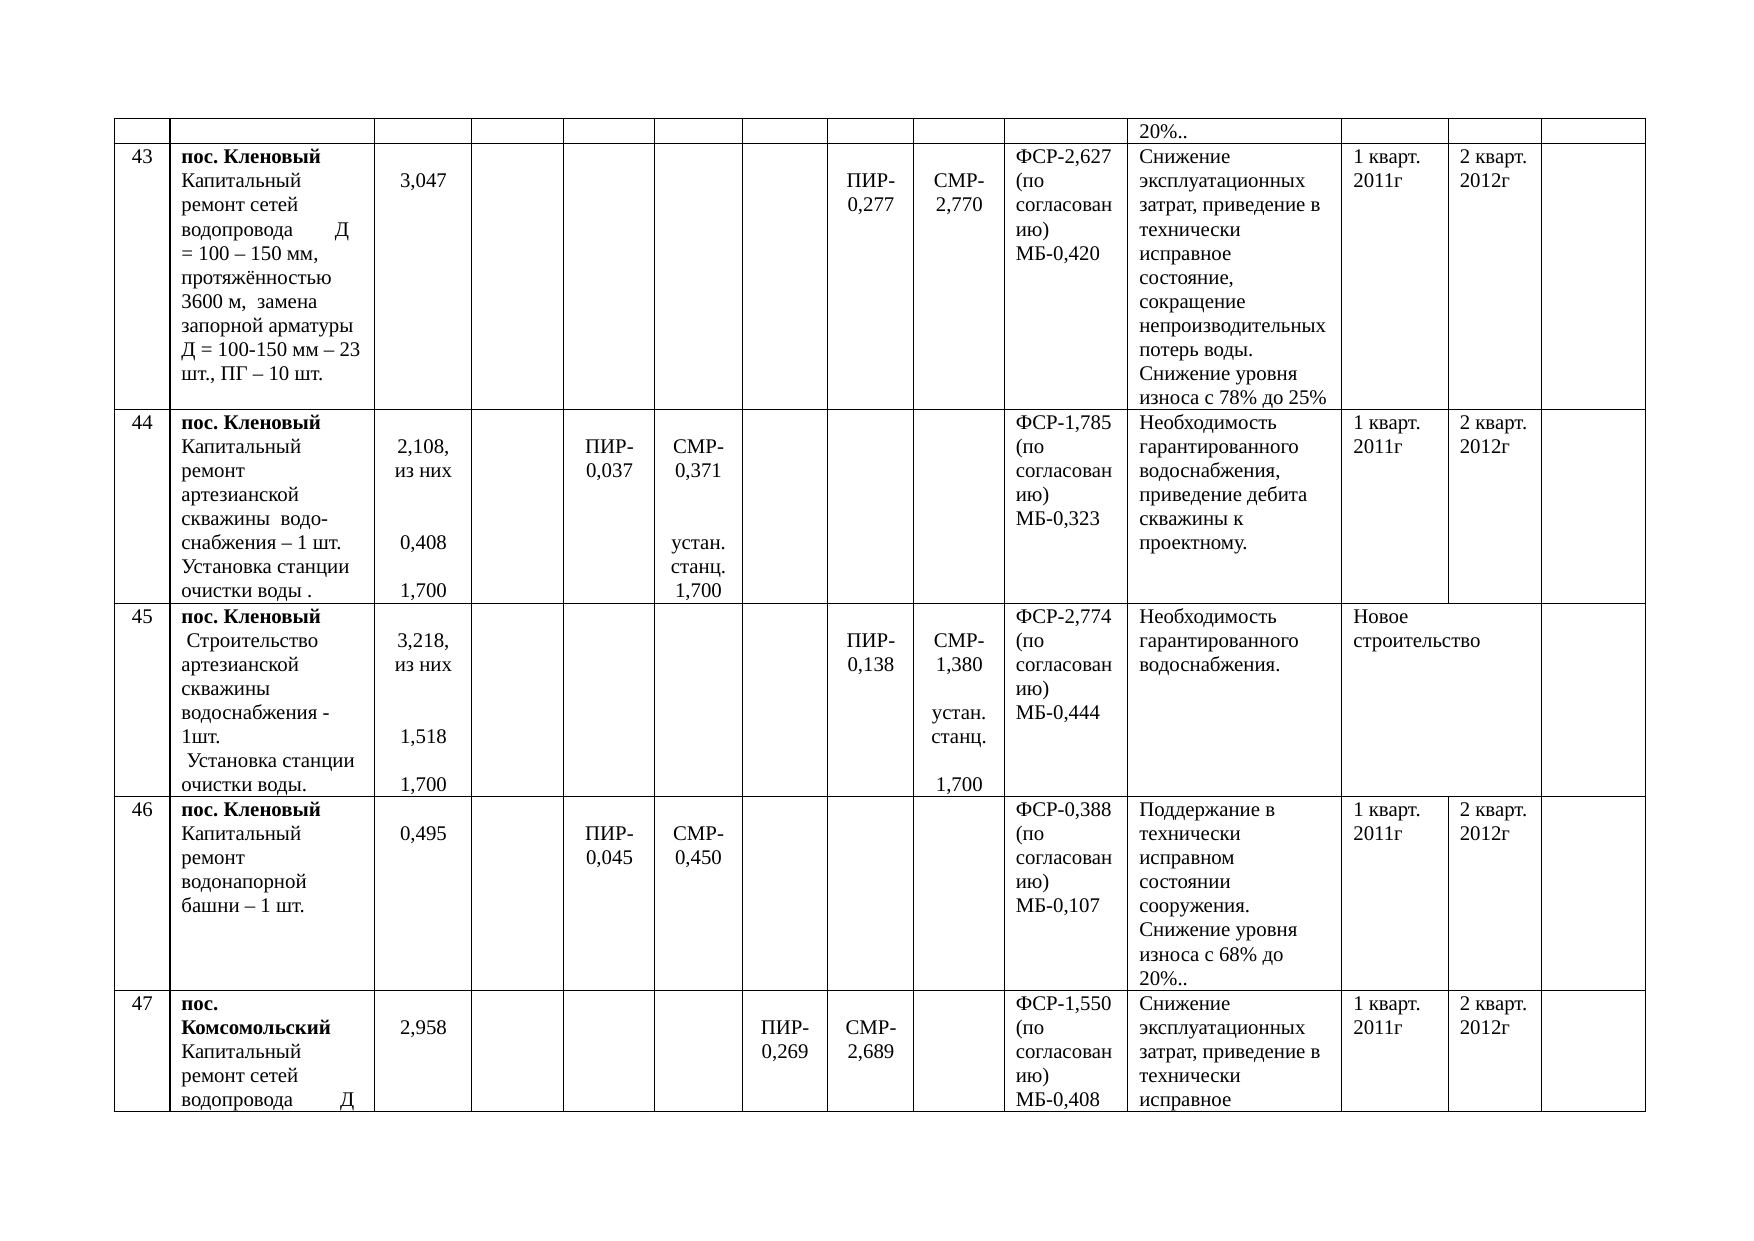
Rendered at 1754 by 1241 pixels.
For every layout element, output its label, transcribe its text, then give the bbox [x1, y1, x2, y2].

table_cell СМР- 2,770 [914, 144, 1004, 409]
table_cell [472, 144, 563, 409]
table_cell 1 кварт. 2011г [1342, 797, 1448, 989]
table_cell 3,218, из них 1,518 1,700 [375, 604, 471, 796]
table_cell ПИР- 0,269 [743, 991, 827, 1111]
table_cell [564, 144, 654, 409]
table_cell Поддержание в технически исправном состоянии сооружения. Снижение уровня износа с 68% до 20%.. [1128, 797, 1341, 989]
table_cell СМР- 1,380 устан. станц. 1,700 [914, 604, 1004, 796]
table_cell [828, 119, 913, 143]
table_cell [375, 119, 471, 143]
table_cell [1542, 797, 1645, 989]
table_cell 43 [115, 144, 169, 409]
table_cell [472, 991, 563, 1111]
table_cell ФСР-2,627 (по согласованию) МБ-0,420 [1005, 144, 1127, 409]
table_cell Необходимость гарантированного водоснабжения, приведение дебита скважины к проектному. [1128, 410, 1341, 602]
table_cell пос. Кленовый Капитальный ремонт сетей водопровода Д = 100 – 150 мм, протяжённостью 3600 м, замена запорной арматуры Д = 100-150 мм – 23 шт., ПГ – 10 шт. [171, 144, 374, 409]
table_cell 2,958 [375, 991, 471, 1111]
table_cell [914, 991, 1004, 1111]
table_cell ПИР- 0,138 [828, 604, 913, 796]
table_cell [472, 604, 563, 796]
table_cell [472, 797, 563, 989]
table_cell 1 кварт. 2011г [1342, 410, 1448, 602]
table_cell [743, 604, 827, 796]
table_cell ФСР-0,388 (по согласованию) МБ-0,107 [1005, 797, 1127, 989]
table_cell 1 кварт. 2011г [1342, 144, 1448, 409]
table_cell пос. Кленовый Капитальный ремонт водонапорной башни – 1 шт. [171, 797, 374, 989]
table_cell [743, 144, 827, 409]
table_cell 2,108, из них 0,408 1,700 [375, 410, 471, 602]
table_cell 2 кварт. 2012г [1449, 991, 1541, 1111]
table_cell [743, 797, 827, 989]
table_cell [1342, 119, 1448, 143]
table_cell [914, 797, 1004, 989]
table_cell ФСР-1,785 (по согласованию) МБ-0,323 [1005, 410, 1127, 602]
table_cell 20%.. [1128, 119, 1341, 143]
table_cell [1542, 119, 1645, 143]
table_cell СМР- 0,371 устан. станц. 1,700 [655, 410, 742, 602]
table_cell пос. Кленовый Строительство артезианской скважины водоснабжения -1шт. Установка станции очистки воды. [171, 604, 374, 796]
table_cell пос. Кленовый Капитальный ремонт артезианской скважины водо- снабжения – 1 шт. Установка станции очистки воды . [171, 410, 374, 602]
table_cell 46 [115, 797, 169, 989]
table_cell пос. Комсомольский Капитальный ремонт сетей водопровода Д [171, 991, 374, 1111]
table_cell [828, 410, 913, 602]
table_cell ПИР- 0,277 [828, 144, 913, 409]
table_cell [472, 410, 563, 602]
table_cell 47 [115, 991, 169, 1111]
table_cell 2 кварт. 2012г [1449, 797, 1541, 989]
table_cell [655, 144, 742, 409]
table_cell [115, 119, 169, 143]
table_cell 1 кварт. 2011г [1342, 991, 1448, 1111]
table_cell [743, 119, 827, 143]
table_cell Снижение эксплуатационных затрат, приведение в технически исправное состояние, сокращение непроизводительных потерь воды. Снижение уровня износа с 78% до 25% [1128, 144, 1341, 409]
table_cell [171, 119, 374, 143]
table_cell Новое строительство [1342, 604, 1541, 796]
table_cell [914, 119, 1004, 143]
table_cell ФСР-1,550 (по согласованию) МБ-0,408 [1005, 991, 1127, 1111]
table_cell СМР- 2,689 [828, 991, 913, 1111]
table_cell [564, 991, 654, 1111]
table_cell 2 кварт. 2012г [1449, 144, 1541, 409]
table_cell 2 кварт. 2012г [1449, 410, 1541, 602]
table_cell ПИР- 0,037 [564, 410, 654, 602]
table_cell [655, 119, 742, 143]
table_cell [828, 797, 913, 989]
table_cell Снижение эксплуатационных затрат, приведение в технически исправное [1128, 991, 1341, 1111]
table_cell [472, 119, 563, 143]
table_cell [1005, 119, 1127, 143]
table_cell 3,047 [375, 144, 471, 409]
table_cell 44 [115, 410, 169, 602]
table_cell ПИР- 0,045 [564, 797, 654, 989]
table_cell [743, 410, 827, 602]
table_cell [1542, 991, 1645, 1111]
table_cell [655, 604, 742, 796]
table_cell Необходимость гарантированного водоснабжения. [1128, 604, 1341, 796]
table_cell [564, 119, 654, 143]
table_cell [914, 410, 1004, 602]
table_cell [655, 991, 742, 1111]
table_cell 0,495 [375, 797, 471, 989]
table_cell [1542, 604, 1645, 796]
table_cell 45 [115, 604, 169, 796]
table_cell [1542, 144, 1645, 409]
table_cell [1542, 410, 1645, 602]
table_cell [564, 604, 654, 796]
table_cell [1449, 119, 1541, 143]
table_cell СМР- 0,450 [655, 797, 742, 989]
table_cell ФСР-2,774 (по согласованию) МБ-0,444 [1005, 604, 1127, 796]
